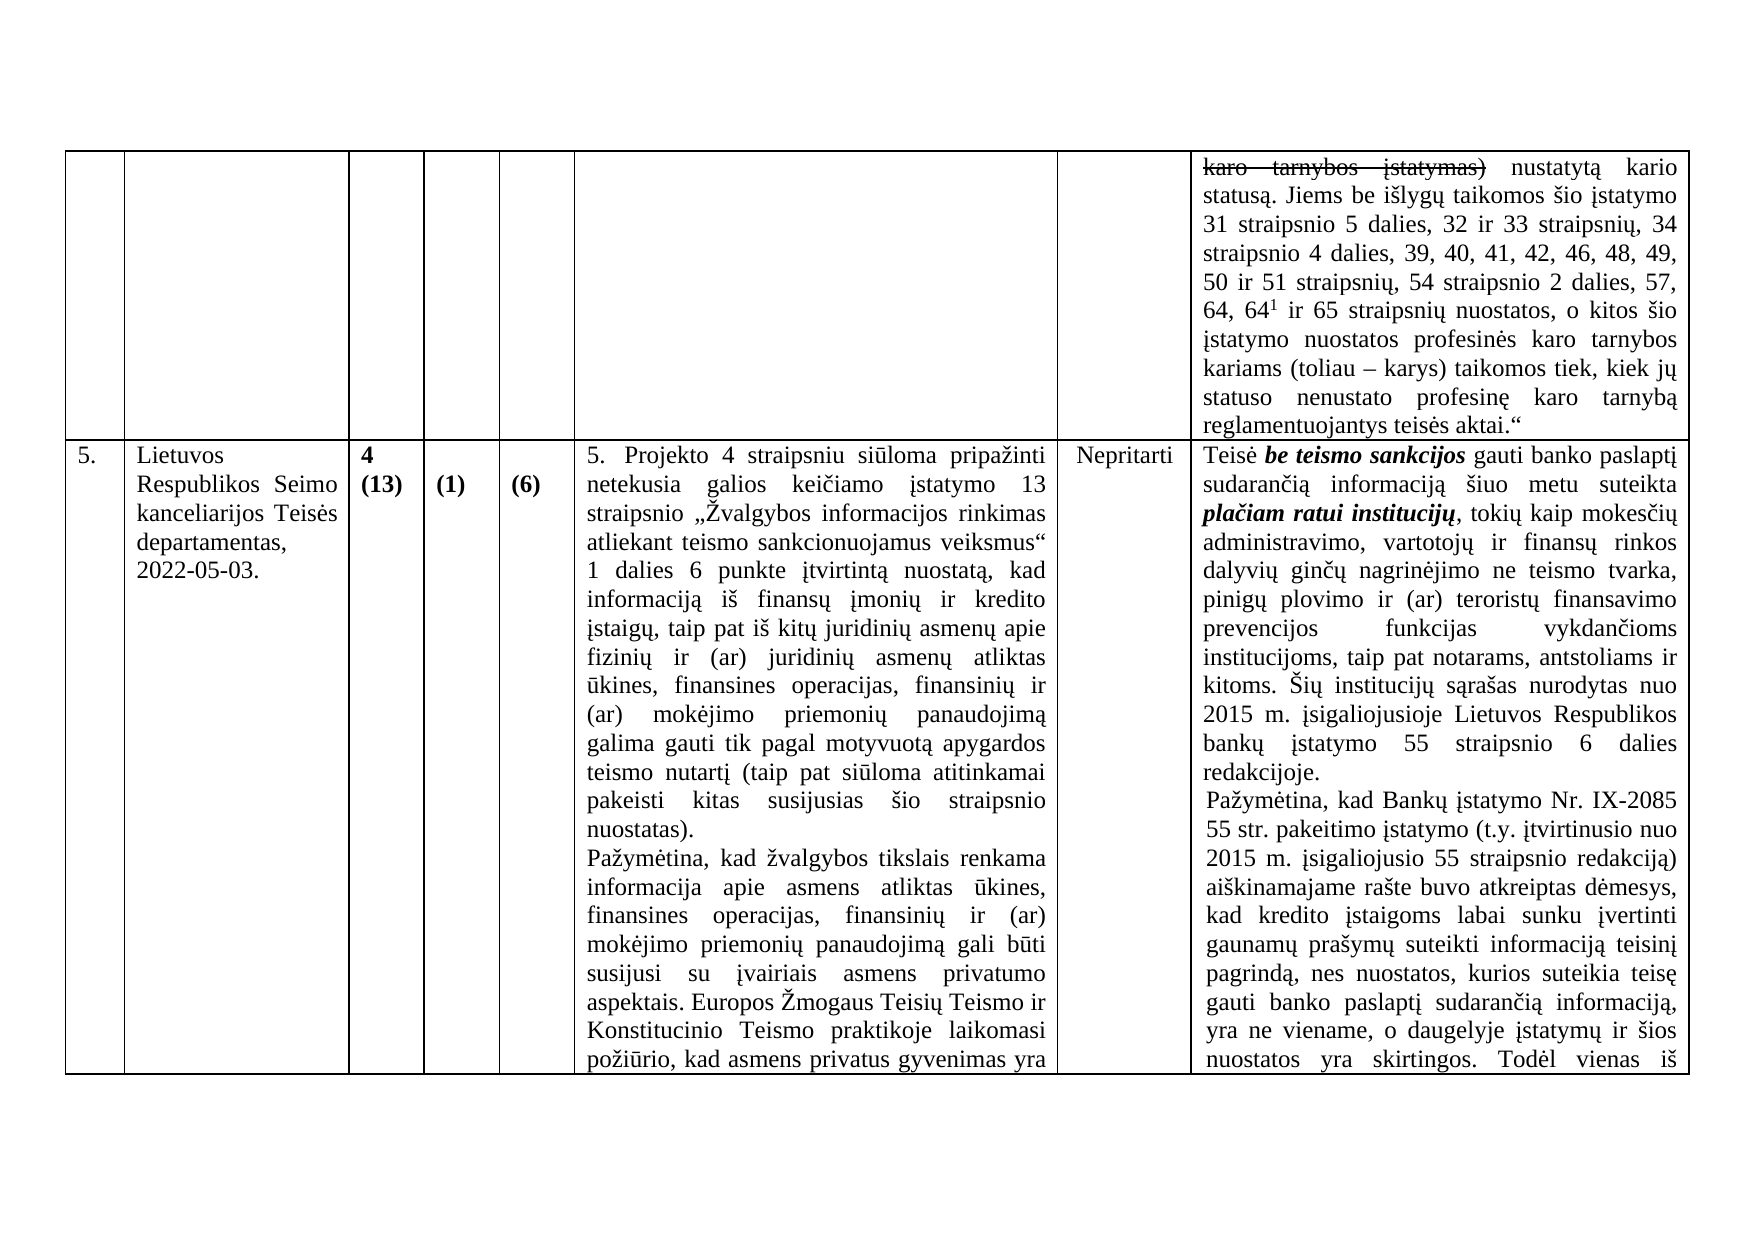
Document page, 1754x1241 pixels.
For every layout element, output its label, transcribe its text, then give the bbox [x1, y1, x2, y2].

table_cell (6) [500, 441, 574, 1073]
table_cell 4 (13) [350, 441, 423, 1073]
table_cell [350, 152, 423, 439]
table_cell 5. Projekto 4 straipsniu siūloma pripažinti netekusia galios keičiamo įstatymo 13 straipsnio „Žvalgybos informacijos rinkimas atliekant teismo sankcionuojamus veiksmus“ 1 dalies 6 punkte įtvirtintą nuostatą, kad informaciją iš finansų įmonių ir kredito įstaigų, taip pat iš kitų juridinių asmenų apie fizinių ir (ar) juridinių asmenų atliktas ūkines, finansines operacijas, finansinių ir (ar) mokėjimo priemonių panaudojimą galima gauti tik pagal motyvuotą apygardos teismo nutartį (taip pat siūloma atitinkamai pakeisti kitas susijusias šio straipsnio nuostatas). Pažymėtina, kad žvalgybos tikslais renkama informacija apie asmens atliktas ūkines, finansines operacijas, finansinių ir (ar) mokėjimo priemonių panaudojimą gali būti susijusi su įvairiais asmens privatumo aspektais. Europos Žmogaus Teisių Teismo ir Konstitucinio Teismo praktikoje laikomasi požiūrio, kad asmens privatus gyvenimas yra [575, 441, 1057, 1073]
table_cell [425, 152, 499, 439]
table_cell 5. [66, 441, 124, 1073]
table_cell Lietuvos Respublikos Seimo kanceliarijos Teisės departamentas, 2022-05-03. [125, 441, 348, 1073]
table_cell [66, 152, 124, 439]
table_cell Nepritarti [1058, 441, 1190, 1073]
table_cell [125, 152, 348, 439]
table_cell [1058, 152, 1190, 439]
table_cell [500, 152, 574, 439]
table_cell [575, 152, 1057, 439]
table_cell (1) [425, 441, 499, 1073]
table_cell Teisė be teismo sankcijos gauti banko paslaptį sudarančią informaciją šiuo metu suteikta plačiam ratui institucijų, tokių kaip mokesčių administravimo, vartotojų ir finansų rinkos dalyvių ginčų nagrinėjimo ne teismo tvarka, pinigų plovimo ir (ar) teroristų finansavimo prevencijos funkcijas vykdančioms institucijoms, taip pat notarams, antstoliams ir kitoms. Šių institucijų sąrašas nurodytas nuo 2015 m. įsigaliojusioje Lietuvos Respublikos bankų įstatymo 55 straipsnio 6 dalies redakcijoje. Pažymėtina, kad Bankų įstatymo Nr. IX-2085 55 str. pakeitimo įstatymo (t.y. įtvirtinusio nuo 2015 m. įsigaliojusio 55 straipsnio redakciją) aiškinamajame rašte buvo atkreiptas dėmesys, kad kredito įstaigoms labai sunku įvertinti gaunamų prašymų suteikti informaciją teisinį pagrindą, nes nuostatos, kurios suteikia teisę gauti banko paslaptį sudarančią informaciją, yra ne viename, o daugelyje įstatymų ir šios nuostatos yra skirtingos. Todėl vienas iš Bankų įstatymo 55 straipsnio (reglamentuojančio banko paslaptį) pakeitimo tikslų buvo nurodytas siekis Bankų įstatyme apibrėžti atvejus, kada bankas privalės banko paslaptį sudarančią informaciją atskleisti be teismo nutarties. Tarp pastarųjų institucijų buvo nurodytos ir žvalgybos institucijos, t. y. įstatymų leidėjas aiškiai išreiškė poziciją, kad banko paslaptį sudarančios informacijos teikimas žvalgybos institucijoms be teismo sankcijos yra proporcingas, atsižvelgiant į žvalgybos institucijų vykdomus uždavinius. Tačiau, atsižvelgiant į tai, kad Žvalgybos įstatymo 13 straipsnio 1 dalies 6 punktas nebuvo pakeistas, žvalgybos institucijos privalo gauti teismo sankciją ne tik gaunant banko paslaptį sudarančią informaciją iš kredito įstaigų, bet ir iš kitų juridinių asmenų gaunant informaciją apie bet kokias ūkines, finansines operacijas ar finansinių ir (ar) mokėjimo priemonių panaudojimą. Atkreiptinas dėmesys, kad kitų valstybės institucijų veiklą reglamentuojančiuose teisės aktuose taip pat įtvirtinta valstybės institucijų teisė gauti informaciją iš kredito įstaigų be teismo sankcijų, pavyzdžiui, Lietuvos Respublikos specialiųjų tyrimų tarnybos įstatymo 8 straipsnio 1 dalies 2 punktas, Lietuvos Respublikos finansinių nusikaltimų tyrimų tarnybos įstatymo 11 straipsnio 1 dalies 3 punktas ir kt. Kaip ne kartą yra akcentavę teismai, nacionalinis saugumas – didžiausia vertybė, todėl institucijoms, kurių pagrindinis uždavinys yra susijęs su šio gėrio užtikrinimu, turi būti suteikiami patys efektyviausi veiklos metodai, suteikiantys galimybę efektyviai ir savalaikiai reaguoti į galimas grėsmes ir rizikas. Vienas iš tokių įrankių – teisė operatyviai gauti informaciją, būtiną žvalgybos veiklai vykdyti, įskaitant ir informaciją apie ūkines, finansines operacijas ar banko paslaptį sudarančią informaciją. Atsižvelgiant į nurodytas aplinkybes, siūlome suvienodinti Žvalgybos įstatymo nuostatas su Bankų įstatymo nuostatomis, Žvalgybos įstatyme panaikinant įpareigojimą gauti teismo sankciją dėl informacijos iš kredito įstaigų gavimo. Projektu nesiūloma suteikti žvalgybos institucijoms platesnių įgaliojimų nei numatyta Bankų įstatyme, t.y. nesiūloma panaikinti ir Žvalgybos įstatymo 13 straipsnio 1 dalies 5 punkte įtvirtinto reikalavimo gauti teismo nutartį, kai siekiama realiu laiku stebėti ir fiksuoti finansines operacijas. Toks Projekte numatytas reglamentavimas atitiktų ne tik teisėkūros sistemiškumo principą, tačiau, atsižvelgiant į žvalgybos institucijų vykdomus uždavinius, būtų visiškai proporcingas žmogaus teisių apsaugos aspektu. Tuo labiau, kad teisės aktai įtvirtina efektyvią žvalgybos institucijų gautos informacijos apsaugą bei kontrolę: Institucijų vidaus kontrolė – prieiga prie bet kokios žvalgybos institucijos gautos informacijos galima tik esant teisėtam pagrindui, susipažinimas su informacija fiksuojamas, duomenys saugomi, vykdoma kontrolė. Išorinė kontrolė: 2.1. žvalgybos kontrolieriams suteikti platūs įgaliojimai, skirti užtikrinti žvalgybos institucijų veiklos teisėtumo priežiūrą; 2.2. teisminė kontrolė – asmeniui (tarp jų ir kredito įstaigai) atsisakius pateikti žvalgybos institucijos prašomą informaciją, žvalgybos institucija turi teisę kreiptis į teismą su prašymu įpareigoti asmenį pateikti duomenis, reikalingus žvalgybos institucijų uždaviniams įgyvendinti (Žvalgybos įstatymo 15 straipsnis). Siūlomos nuostatos atitinka kitų užsienio valstybių praktiką – teisės žvalgybos institucijoms gauti banko paslaptį sudarančią informaciją numato ir kitų valstybių teisės aktai – pvz., Švedijoje, Estijoje, Suomijoje. Atsižvelgiant į išdėstytą, darytina išvada, kad siūlomas teisinis reglamentavimas nesudaro prielaidų Lietuvos Respublikos Konstitucijos pažeidimui. [1192, 441, 1688, 1073]
